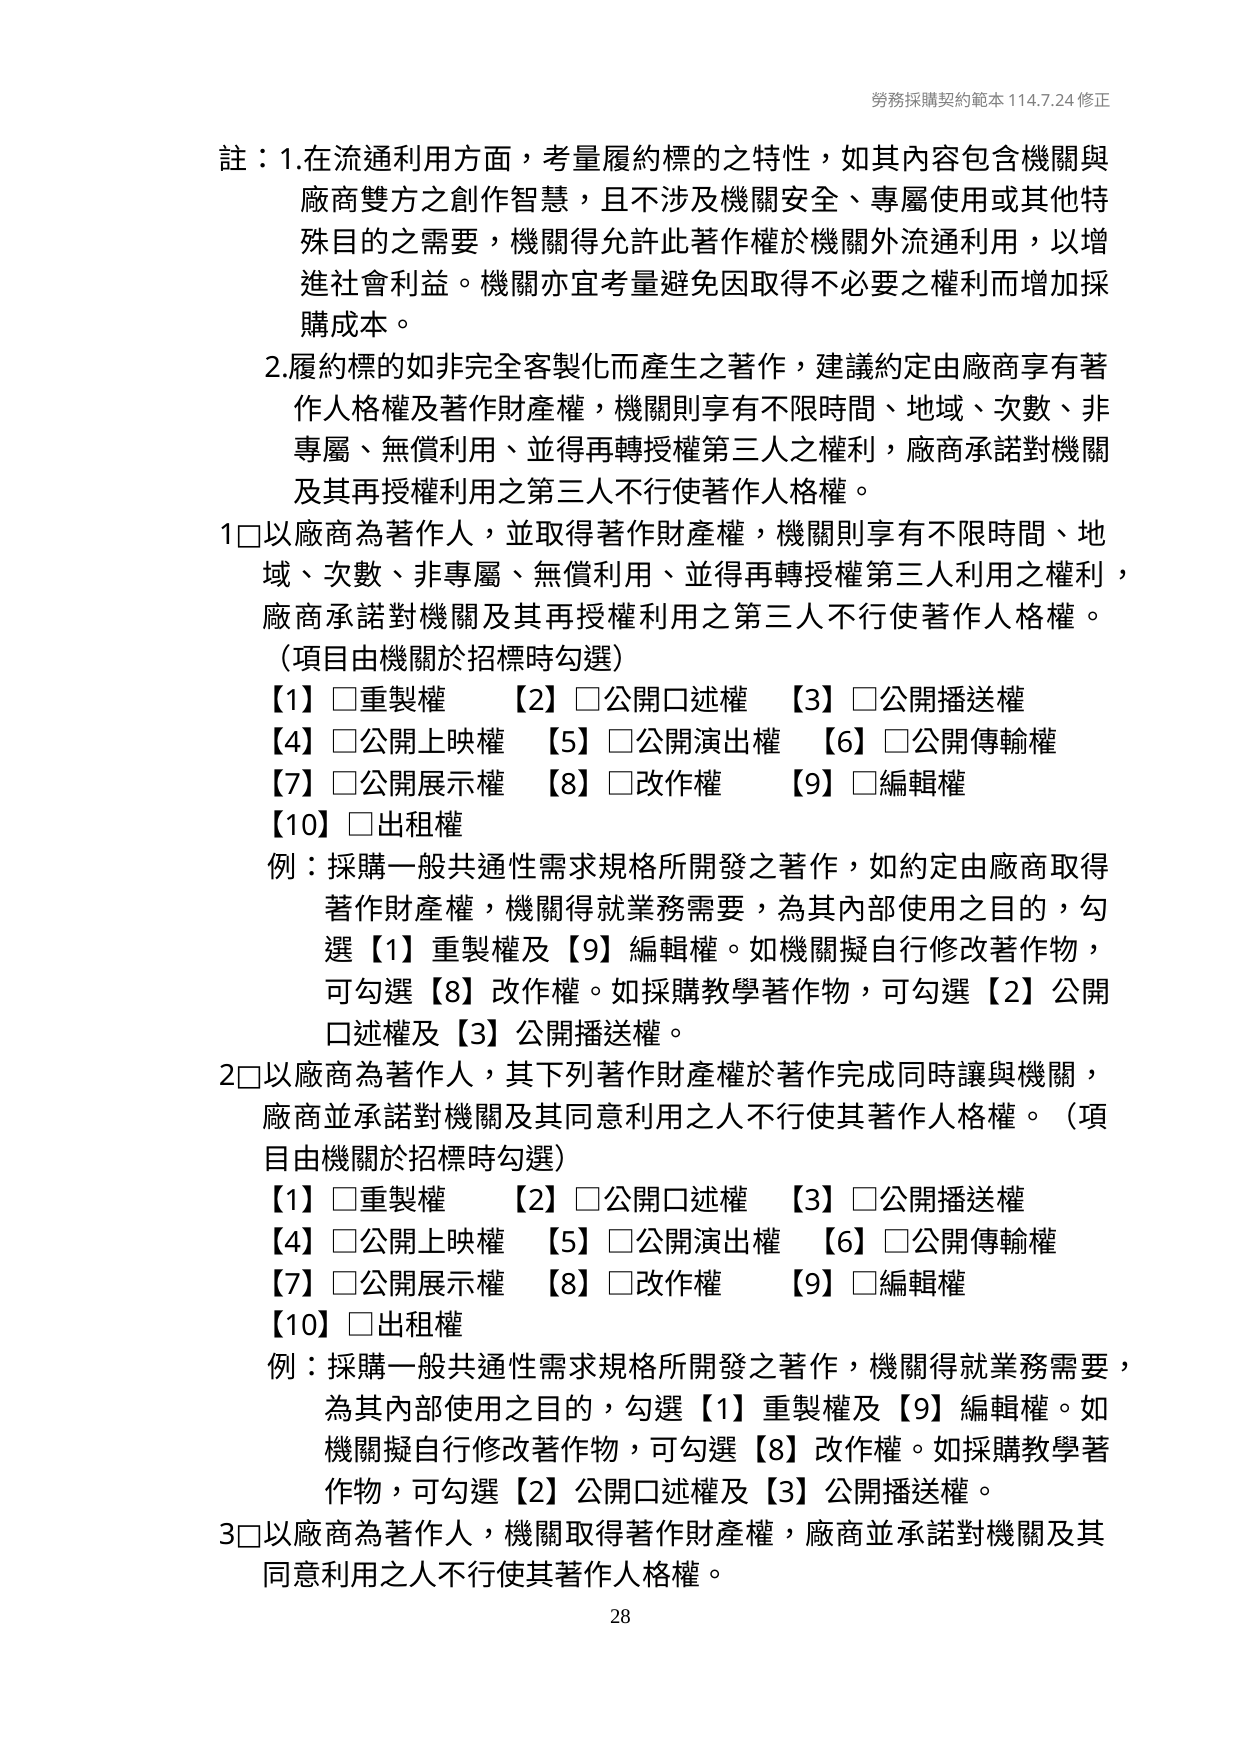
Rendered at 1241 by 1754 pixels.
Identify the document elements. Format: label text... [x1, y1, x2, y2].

text 【7】□公開展示權 【8】□改作權 【9】□編輯權 [236, 1261, 1110, 1302]
text 註：1.在流通利用方面，考量履約標的之特性，如其內容包含機關與廠商雙方之創作智慧，且不涉及機關安全、專屬使用或其他特殊目的之需要，機關得允許此著作權於機關外流通利用，以增進社會利益。機關亦宜考量避免因取得不必要之權利而增加採購成本。 [218, 136, 1110, 344]
text 【7】□公開展示權 【8】□改作權 【9】□編輯權 [236, 761, 1110, 802]
text 3□以廠商為著作人，機關取得著作財產權，廠商並承諾對機關及其同意利用之人不行使其著作人格權。 [218, 1511, 1108, 1594]
text 【4】□公開上映權 【5】□公開演出權 【6】□公開傳輸權 [236, 719, 1110, 761]
text 【1】□重製權 【2】□公開口述權 【3】□公開播送權 [236, 1177, 1110, 1219]
text 2□以廠商為著作人，其下列著作財產權於著作完成同時讓與機關，廠商並承諾對機關及其同意利用之人不行使其著作人格權。（項目由機關於招標時勾選） [218, 1052, 1108, 1177]
text 【10】□出租權 [236, 802, 1110, 844]
text 1□以廠商為著作人，並取得著作財產權，機關則享有不限時間、地域、次數、非專屬、無償利用、並得再轉授權第三人利用之權利，廠商承諾對機關及其再授權利用之第三人不行使著作人格權。（項目由機關於招標時勾選） [218, 511, 1108, 677]
text 例：採購一般共通性需求規格所開發之著作，機關得就業務需要，為其內部使用之目的，勾選【1】重製權及【9】編輯權。如機關擬自行修改著作物，可勾選【8】改作權。如採購教學著作物，可勾選【2】公開口述權及【3】公開播送權。 [267, 1344, 1110, 1511]
text 【4】□公開上映權 【5】□公開演出權 【6】□公開傳輸權 [236, 1219, 1110, 1261]
text 【10】□出租權 [236, 1302, 1110, 1344]
text 例：採購一般共通性需求規格所開發之著作，如約定由廠商取得著作財產權，機關得就業務需要，為其內部使用之目的，勾選【1】重製權及【9】編輯權。如機關擬自行修改著作物，可勾選【8】改作權。如採購教學著作物，可勾選【2】公開口述權及【3】公開播送權。 [267, 844, 1110, 1052]
text 【1】□重製權 【2】□公開口述權 【3】□公開播送權 [236, 677, 1110, 719]
text 2.履約標的如非完全客製化而產生之著作，建議約定由廠商享有著作人格權及著作財產權，機關則享有不限時間、地域、次數、非專屬、無償利用、並得再轉授權第三人之權利，廠商承諾對機關及其再授權利用之第三人不行使著作人格權。 [264, 344, 1110, 511]
